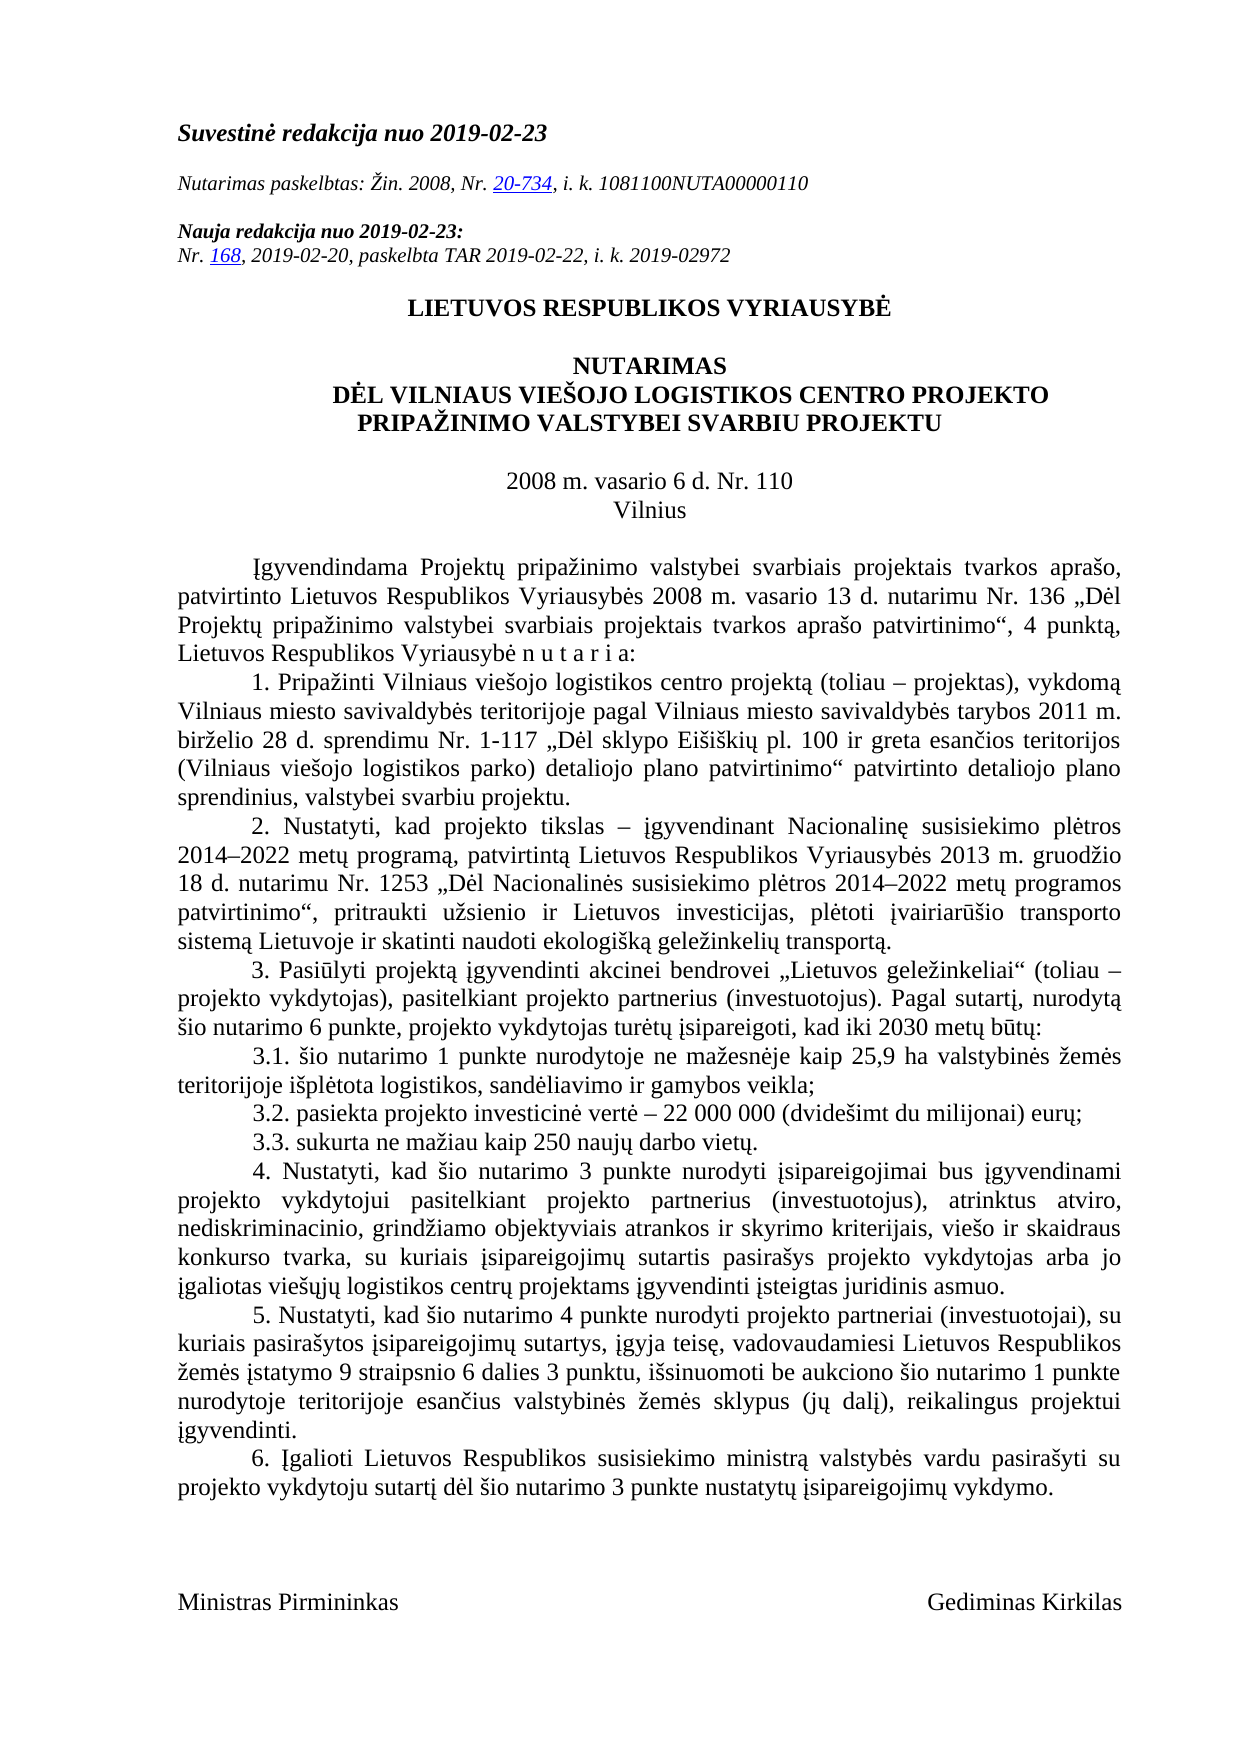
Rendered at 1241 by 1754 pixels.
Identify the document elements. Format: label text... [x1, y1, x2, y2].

text 3.2. pasiekta projekto investicinė vertė – 22 000 000 (dvidešimt du milijonai) eurų; [177, 1098, 1122, 1127]
text 1. Pripažinti Vilniaus viešojo logistikos centro projektą (toliau – projektas), vykdomą Vilniaus miesto savivaldybės teritorijoje pagal Vilniaus miesto savivaldybės tarybos 2011 m. birželio 28 d. sprendimu Nr. 1-117 „Dėl sklypo Eišiškių pl. 100 ir greta esančios teritorijos (Vilniaus viešojo logistikos parko) detaliojo plano patvirtinimo“ patvirtinto detaliojo plano sprendinius, valstybei svarbiu projektu. [177, 667, 1122, 811]
text 6. Įgalioti Lietuvos Respublikos susisiekimo ministrą valstybės vardu pasirašyti su projekto vykdytoju sutartį dėl šio nutarimo 3 punkte nustatytų įsipareigojimų vykdymo. [177, 1443, 1122, 1501]
text Įgyvendindama Projektų pripažinimo valstybei svarbiais projektais tvarkos aprašo, patvirtinto Lietuvos Respublikos Vyriausybės 2008 m. vasario 13 d. nutarimu Nr. 136 „Dėl Projektų pripažinimo valstybei svarbiais projektais tvarkos aprašo patvirtinimo“, 4 punktą, Lietuvos Respublikos Vyriausybė n u t a r i a: [177, 552, 1122, 667]
text 2008 m. vasario 6 d. Nr. 110 [177, 466, 1122, 495]
text DĖL VILNIAUS VIEŠOJO LOGISTIKOS CENTRO PROJEKTO PRIPAŽINIMO VALSTYBEI SVARBIU PROJEKTU [177, 380, 1122, 437]
text Nr. 168, 2019-02-20, paskelbta TAR 2019-02-22, i. k. 2019-02972 [177, 243, 1122, 267]
text Nutarimas paskelbtas: Žin. 2008, Nr. 20-734, i. k. 1081100NUTA00000110 [177, 171, 1122, 195]
text Suvestinė redakcija nuo 2019-02-23 [177, 118, 1122, 147]
text 3.3. sukurta ne mažiau kaip 250 naujų darbo vietų. [177, 1127, 1122, 1156]
text 5. Nustatyti, kad šio nutarimo 4 punkte nurodyti projekto partneriai (investuotojai), su kuriais pasirašytos įsipareigojimų sutartys, įgyja teisę, vadovaudamiesi Lietuvos Respublikos žemės įstatymo 9 straipsnio 6 dalies 3 punktu, išsinuomoti be aukciono šio nutarimo 1 punkte nurodytoje teritorijoje esančius valstybinės žemės sklypus (jų dalį), reikalingus projektui įgyvendinti. [177, 1300, 1122, 1443]
text NUTARIMAS [177, 351, 1122, 380]
text Vilnius [177, 495, 1122, 523]
text Nauja redakcija nuo 2019-02-23: [177, 219, 1122, 243]
text 2. Nustatyti, kad projekto tikslas – įgyvendinant Nacionalinę susisiekimo plėtros 2014–2022 metų programą, patvirtintą Lietuvos Respublikos Vyriausybės 2013 m. gruodžio 18 d. nutarimu Nr. 1253 „Dėl Nacionalinės susisiekimo plėtros 2014–2022 metų programos patvirtinimo“, pritraukti užsienio ir Lietuvos investicijas, plėtoti įvairiarūšio transporto sistemą Lietuvoje ir skatinti naudoti ekologišką geležinkelių transportą. [177, 811, 1122, 955]
text LIETUVOS RESPUBLIKOS VYRIAUSYBĖ [177, 293, 1122, 322]
text 4. Nustatyti, kad šio nutarimo 3 punkte nurodyti įsipareigojimai bus įgyvendinami projekto vykdytojui pasitelkiant projekto partnerius (investuotojus), atrinktus atviro, nediskriminacinio, grindžiamo objektyviais atrankos ir skyrimo kriterijais, viešo ir skaidraus konkurso tvarka, su kuriais įsipareigojimų sutartis pasirašys projekto vykdytojas arba jo įgaliotas viešųjų logistikos centrų projektams įgyvendinti įsteigtas juridinis asmuo. [177, 1156, 1122, 1300]
text Ministras Pirmininkas Gediminas Kirkilas [177, 1587, 1122, 1616]
text 3. Pasiūlyti projektą įgyvendinti akcinei bendrovei „Lietuvos geležinkeliai“ (toliau – projekto vykdytojas), pasitelkiant projekto partnerius (investuotojus). Pagal sutartį, nurodytą šio nutarimo 6 punkte, projekto vykdytojas turėtų įsipareigoti, kad iki 2030 metų būtų: [177, 955, 1122, 1041]
text 3.1. šio nutarimo 1 punkte nurodytoje ne mažesnėje kaip 25,9 ha valstybinės žemės teritorijoje išplėtota logistikos, sandėliavimo ir gamybos veikla; [177, 1041, 1122, 1098]
